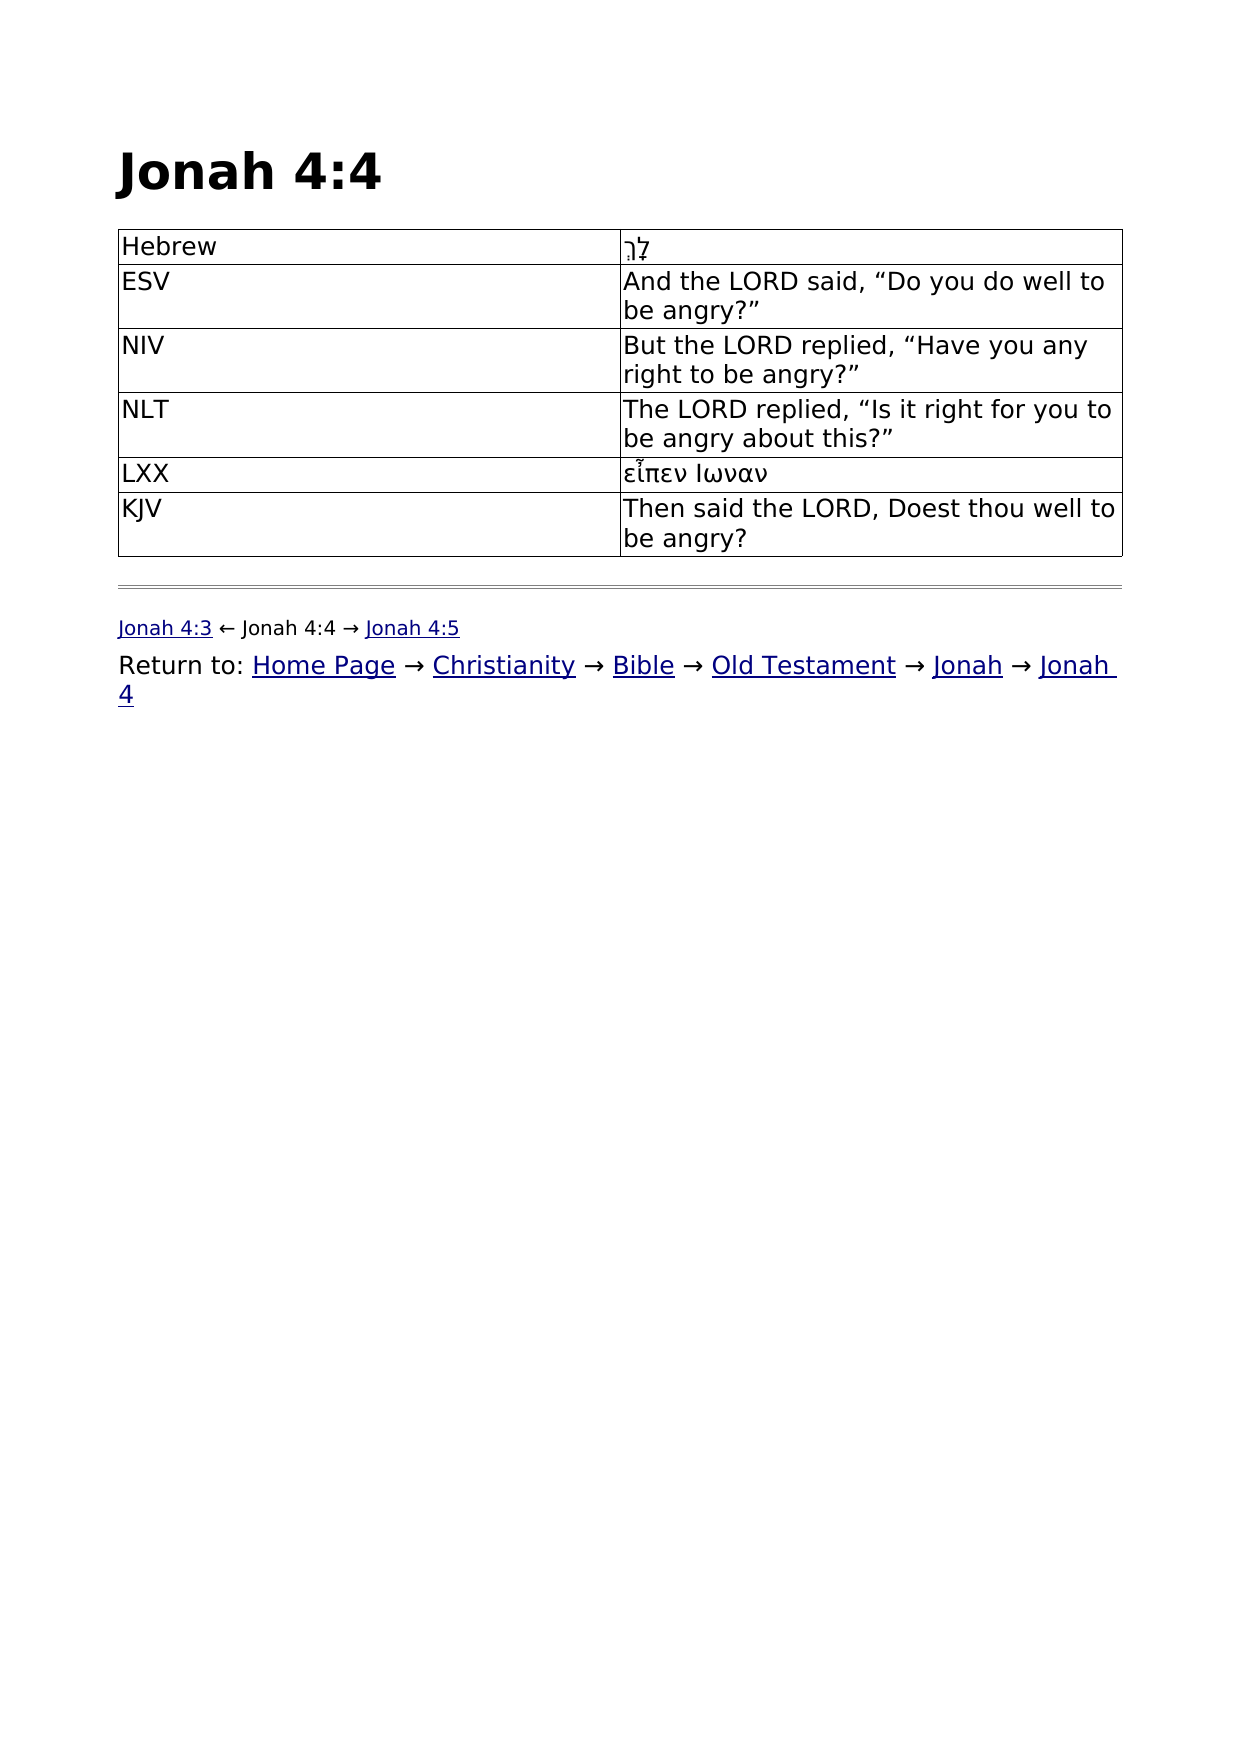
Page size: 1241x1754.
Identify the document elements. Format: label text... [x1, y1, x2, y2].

table_cell εἶπεν Ιωναν [621, 458, 1122, 492]
text Return to: Home Page → Christianity → Bible → Old Testament → Jonah → Jonah 4 [118, 651, 1122, 709]
table_cell NIV [119, 329, 620, 392]
table_cell LXX [119, 458, 620, 492]
table_header לָֽךְ [621, 230, 1122, 264]
table_cell And the LORD said, “Do you do well to be angry?” [621, 265, 1122, 328]
table_cell KJV [119, 493, 620, 556]
table_cell NLT [119, 393, 620, 457]
table_header Hebrew [119, 230, 620, 264]
text Jonah 4:3 ← Jonah 4:4 → Jonah 4:5 [118, 617, 1122, 651]
subtitle Jonah 4:4 [118, 143, 1122, 201]
table_cell Then said the LORD, Doest thou well to be angry? [621, 493, 1122, 556]
table_cell ESV [119, 265, 620, 328]
table_cell The LORD replied, “Is it right for you to be angry about this?” [621, 393, 1122, 457]
table_cell But the LORD replied, “Have you any right to be angry?” [621, 329, 1122, 392]
